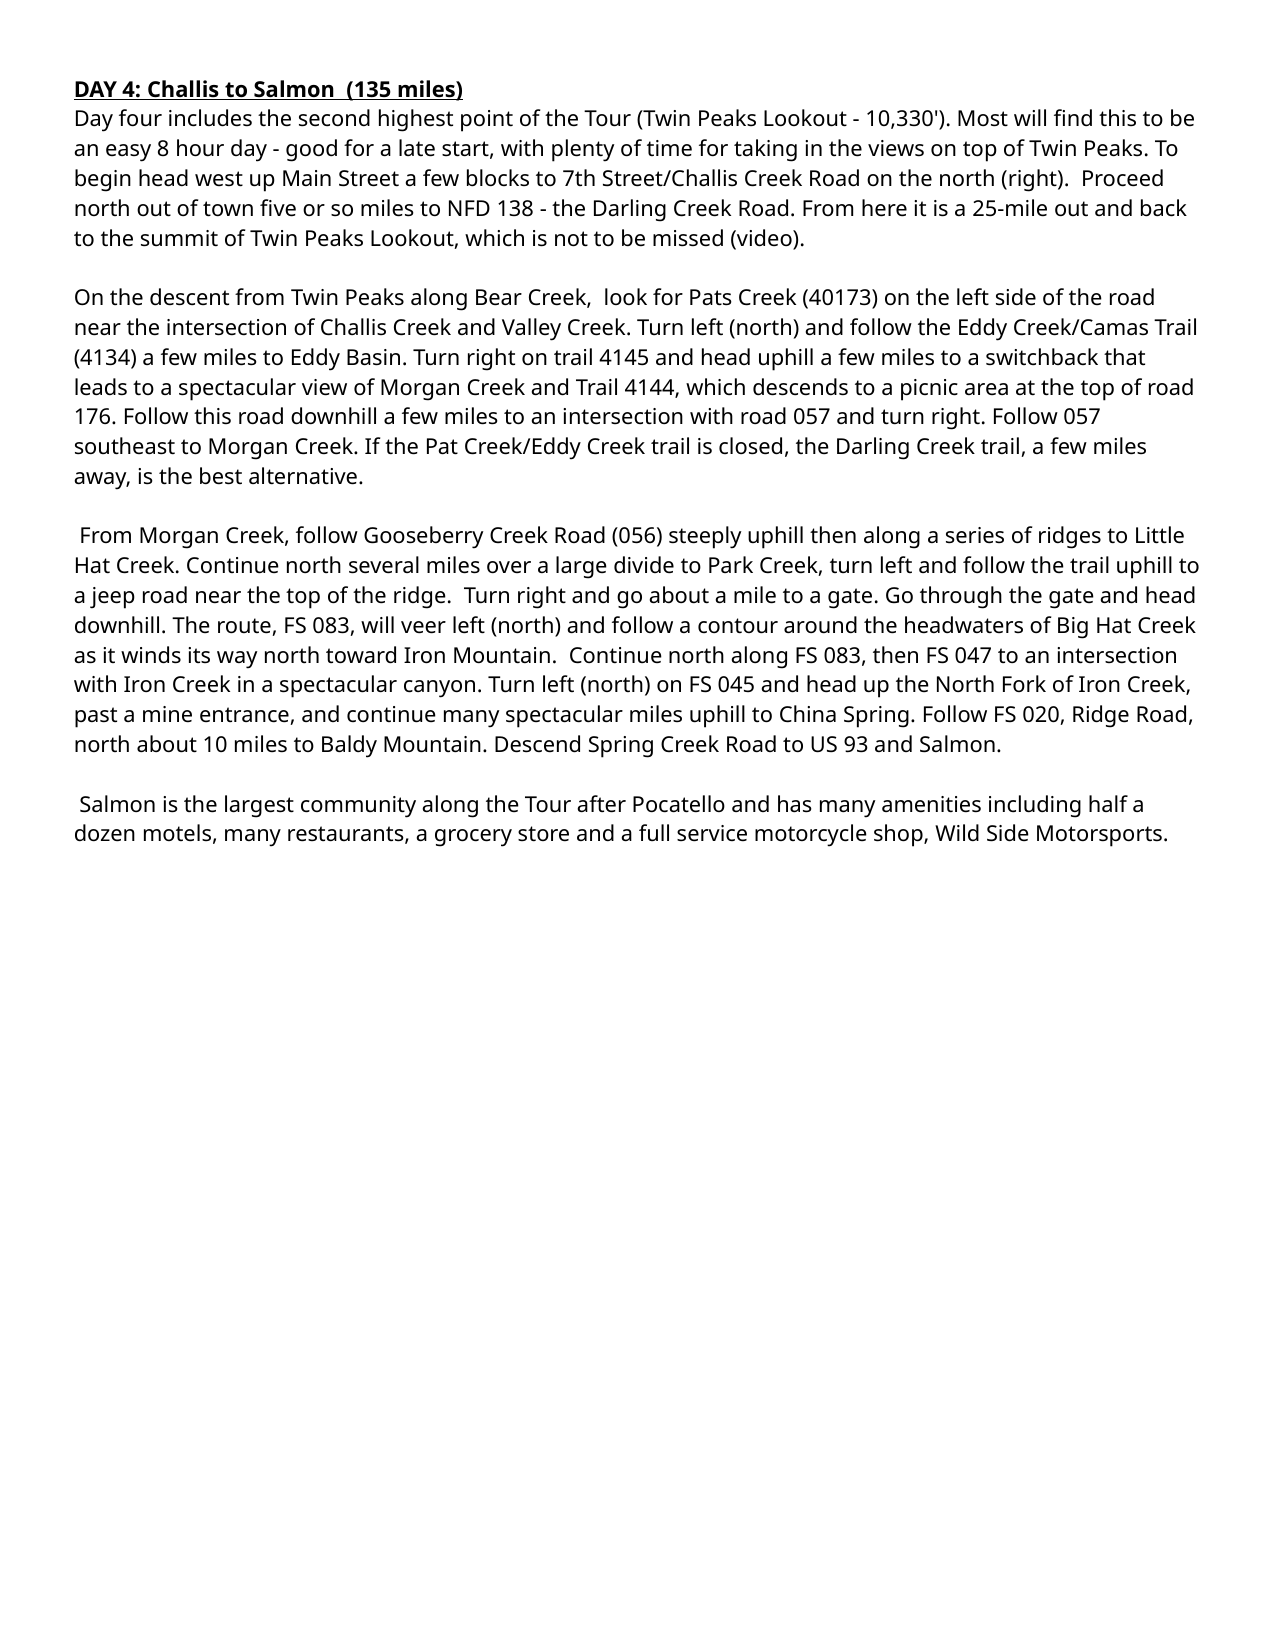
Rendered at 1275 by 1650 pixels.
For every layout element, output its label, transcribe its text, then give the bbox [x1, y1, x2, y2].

text DAY 4: Challis to Salmon (135 miles) [73, 73, 1201, 103]
text From Morgan Creek, follow Gooseberry Creek Road (056) steeply uphill then along a series of ridges to Little Hat Creek. Continue north several miles over a large divide to Park Creek, turn left and follow the trail uphill to a jeep road near the top of the ridge. Turn right and go about a mile to a gate. Go through the gate and head downhill. The route, FS 083, will veer left (north) and follow a contour around the headwaters of Big Hat Creek as it winds its way north toward Iron Mountain. Continue north along FS 083, then FS 047 to an intersection with Iron Creek in a spectacular canyon. Turn left (north) on FS 045 and head up the North Fork of Iron Creek, past a mine entrance, and continue many spectacular miles uphill to China Spring. Follow FS 020, Ridge Road, north about 10 miles to Baldy Mountain. Descend Spring Creek Road to US 93 and Salmon. [73, 520, 1201, 759]
text Salmon is the largest community along the Tour after Pocatello and has many amenities including half a dozen motels, many restaurants, a grocery store and a full service motorcycle shop, Wild Side Motorsports. [73, 788, 1201, 848]
text On the descent from Twin Peaks along Bear Creek, look for Pats Creek (40173) on the left side of the road near the intersection of Challis Creek and Valley Creek. Turn left (north) and follow the Eddy Creek/Camas Trail (4134) a few miles to Eddy Basin. Turn right on trail 4145 and head uphill a few miles to a switchback that leads to a spectacular view of Morgan Creek and Trail 4144, which descends to a picnic area at the top of road 176. Follow this road downhill a few miles to an intersection with road 057 and turn right. Follow 057 southeast to Morgan Creek. If the Pat Creek/Eddy Creek trail is closed, the Darling Creek trail, a few miles away, is the best alternative. [73, 282, 1201, 491]
text Day four includes the second highest point of the Tour (Twin Peaks Lookout - 10,330'). Most will find this to be an easy 8 hour day - good for a late start, with plenty of time for taking in the views on top of Twin Peaks. To begin head west up Main Street a few blocks to 7th Street/Challis Creek Road on the north (right). Proceed north out of town five or so miles to NFD 138 - the Darling Creek Road. From here it is a 25-mile out and back to the summit of Twin Peaks Lookout, which is not to be missed (video). [73, 103, 1201, 252]
